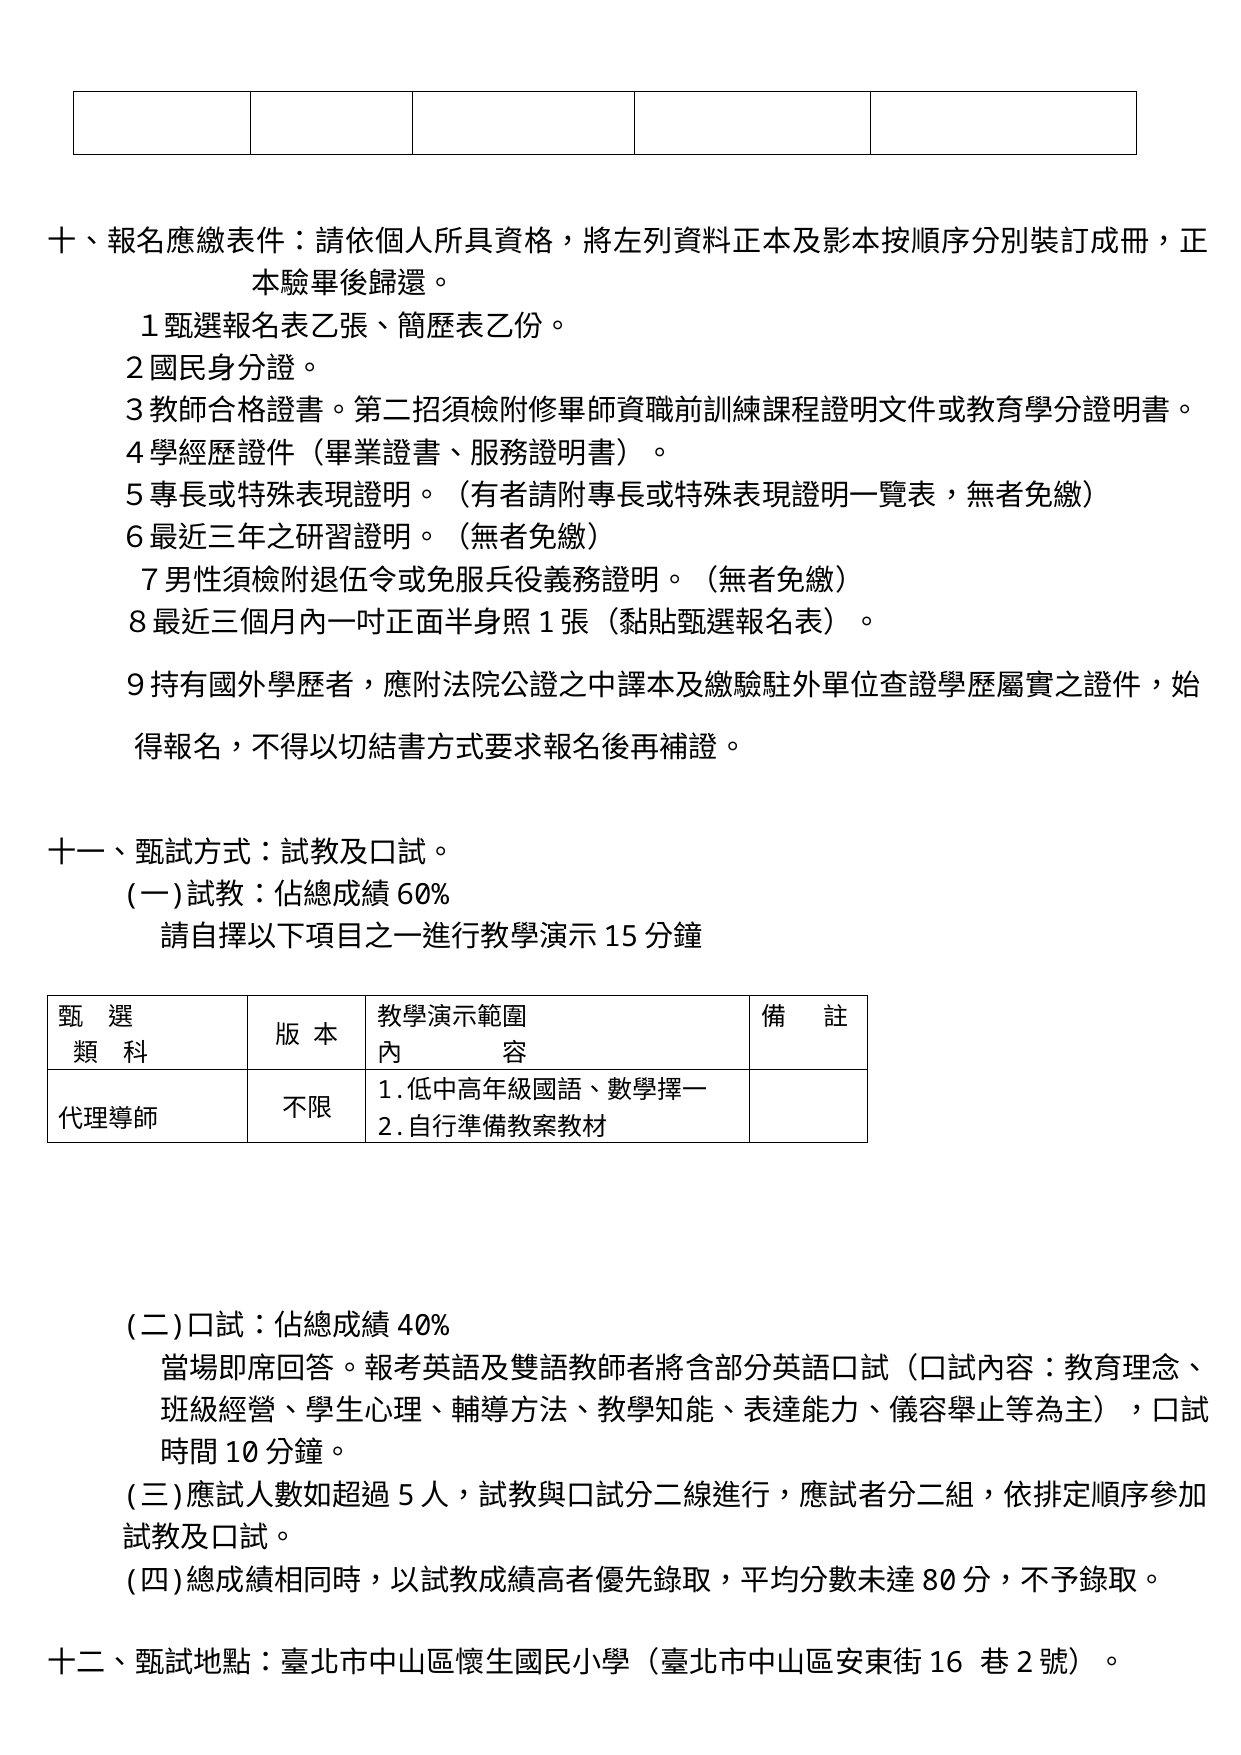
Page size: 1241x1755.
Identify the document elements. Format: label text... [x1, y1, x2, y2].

text (四)總成績相同時，以試教成績高者優先錄取，平均分數未達80分，不予錄取。 [122, 1556, 1211, 1598]
text 十一、甄試方式：試教及口試。 [47, 828, 1211, 871]
table_header 版 本 [248, 996, 365, 1069]
text ４學經歷證件（畢業證書、服務證明書）。 [47, 429, 1211, 471]
text (一)試教：佔總成績60% [122, 871, 1211, 913]
text ６最近三年之研習證明。（無者免繳） [47, 514, 1211, 556]
table_header 備 註 [750, 996, 867, 1069]
text ７男性須檢附退伍令或免服兵役義務證明。（無者免繳） [47, 556, 1211, 598]
table_cell [413, 92, 634, 154]
text ５專長或特殊表現證明。（有者請附專長或特殊表現證明一覽表，無者免繳） [47, 471, 1211, 514]
table_header 教學演示範圍 內 容 [366, 996, 749, 1069]
text ３教師合格證書。第二招須檢附修畢師資職前訓練課程證明文件或教育學分證明書。 [47, 387, 1211, 429]
text (二)口試：佔總成績40% [122, 1302, 1211, 1344]
table_cell 1.低中高年級國語、數學擇一 2.自行準備教案教材 [366, 1070, 749, 1142]
text 當場即席回答。報考英語及雙語教師者將含部分英語口試（口試內容：教育理念、班級經營、學生心理、輔導方法、教學知能、表達能力、儀容舉止等為主），口試時間10分鐘。 [160, 1344, 1211, 1471]
table_cell [635, 92, 870, 154]
text ８最近三個月內一吋正面半身照1張（黏貼甄選報名表）。 [47, 598, 1211, 641]
table_cell [251, 92, 412, 154]
table_cell 代理導師 [48, 1070, 247, 1142]
text ２國民身分證。 [47, 344, 1211, 387]
text １甄選報名表乙張、簡歷表乙份。 [47, 302, 1211, 344]
text 十二、甄試地點：臺北市中山區懷生國民小學（臺北市中山區安東街16 巷2號）。 [47, 1638, 1211, 1681]
table_header 甄 選 類 科 [48, 996, 247, 1069]
text 十、報名應繳表件：請依個人所具資格，將左列資料正本及影本按順序分別裝訂成冊，正本驗畢後歸還。 [47, 218, 1211, 302]
table_cell [74, 92, 250, 154]
table_cell [871, 92, 1136, 154]
table_cell 不限 [248, 1070, 365, 1142]
table_cell [750, 1070, 867, 1142]
text (三)應試人數如超過5人，試教與口試分二線進行，應試者分二組，依排定順序參加試教及口試。 [122, 1471, 1211, 1556]
text 請自擇以下項目之一進行教學演示15分鐘 [160, 913, 1211, 955]
text ９持有國外學歷者，應附法院公證之中譯本及繳驗駐外單位查證學歷屬實之證件，始得報名，不得以切結書方式要求報名後再補證。 [121, 641, 1211, 766]
